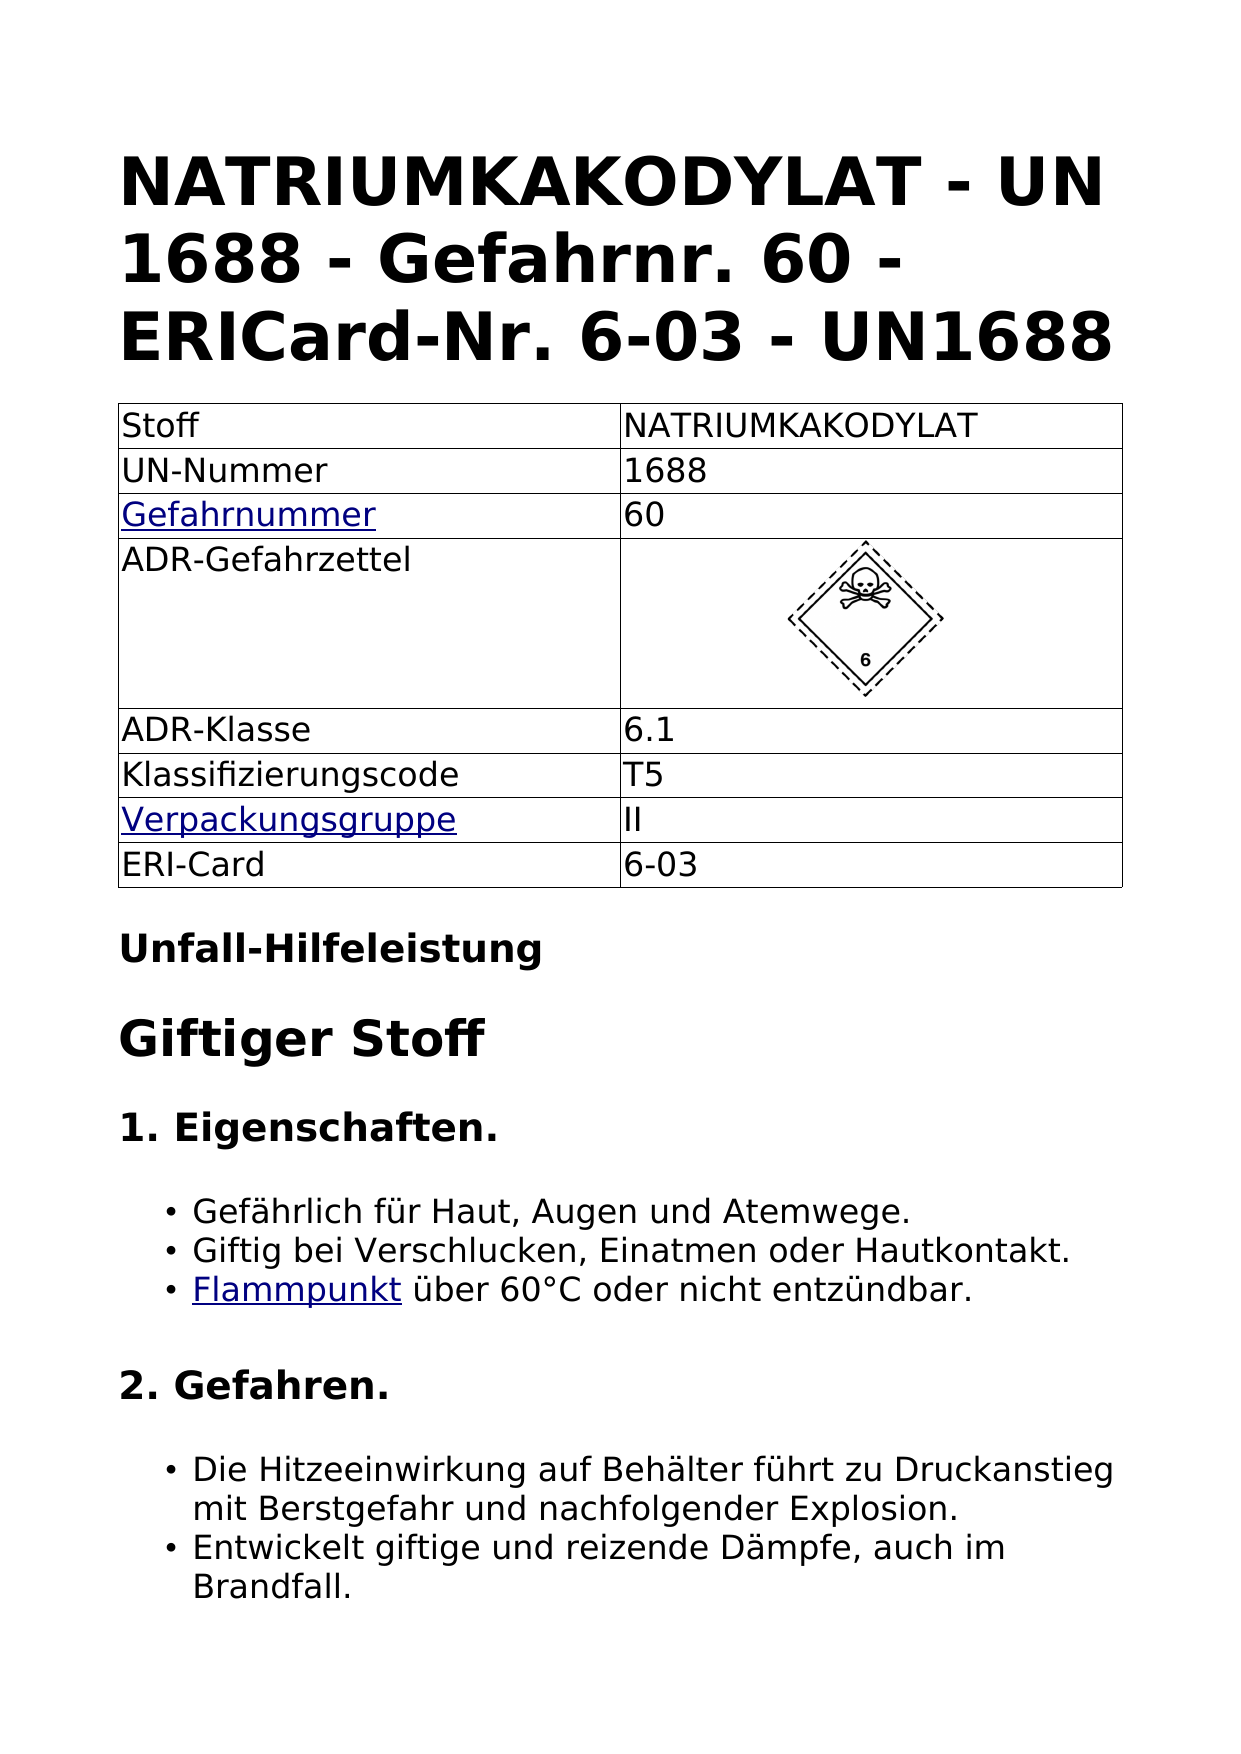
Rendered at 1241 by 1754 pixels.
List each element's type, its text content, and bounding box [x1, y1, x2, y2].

subtitle 2. Gefahren. [118, 1363, 1122, 1409]
table_cell T5 [621, 754, 1122, 797]
table_cell 60 [621, 494, 1122, 538]
table_cell 6-03 [621, 843, 1122, 887]
table_cell Verpackungsgruppe [119, 798, 620, 842]
table_cell II [621, 798, 1122, 842]
table_cell ADR-Klasse [119, 709, 620, 752]
list Gefährlich für Haut, Augen und Atemwege. [177, 1192, 1122, 1231]
table_header NATRIUMKAKODYLAT [621, 404, 1122, 448]
table_cell 6.1 [621, 709, 1122, 752]
list Flammpunkt über 60°C oder nicht entzündbar. [177, 1270, 1122, 1309]
subtitle Giftiger Stoff [118, 1009, 1122, 1068]
list Die Hitzeeinwirkung auf Behälter führt zu Druckanstieg mit Berstgefahr und nachfolgender Explosion. [177, 1451, 1122, 1528]
subtitle 1. Eigenschaften. [118, 1105, 1122, 1150]
table_cell 1688 [621, 449, 1122, 493]
subtitle Unfall-Hilfeleistung [118, 927, 1122, 972]
list Entwickelt giftige und reizende Dämpfe, auch im Brandfall. [177, 1528, 1122, 1606]
table_cell [621, 539, 1122, 708]
table_cell Klassifizierungscode [119, 754, 620, 797]
list Giftig bei Verschlucken, Einatmen oder Hautkontakt. [177, 1231, 1122, 1270]
subtitle NATRIUMKAKODYLAT - UN 1688 - Gefahrnr. 60 - ERICard-Nr. 6-03 - UN1688 [118, 143, 1122, 376]
table_header Stoff [119, 404, 620, 448]
table_cell UN-Nummer [119, 449, 620, 493]
picture [787, 540, 944, 697]
table_cell ERI-Card [119, 843, 620, 887]
table_cell Gefahrnummer [119, 494, 620, 538]
table_cell ADR-Gefahrzettel [119, 539, 620, 708]
